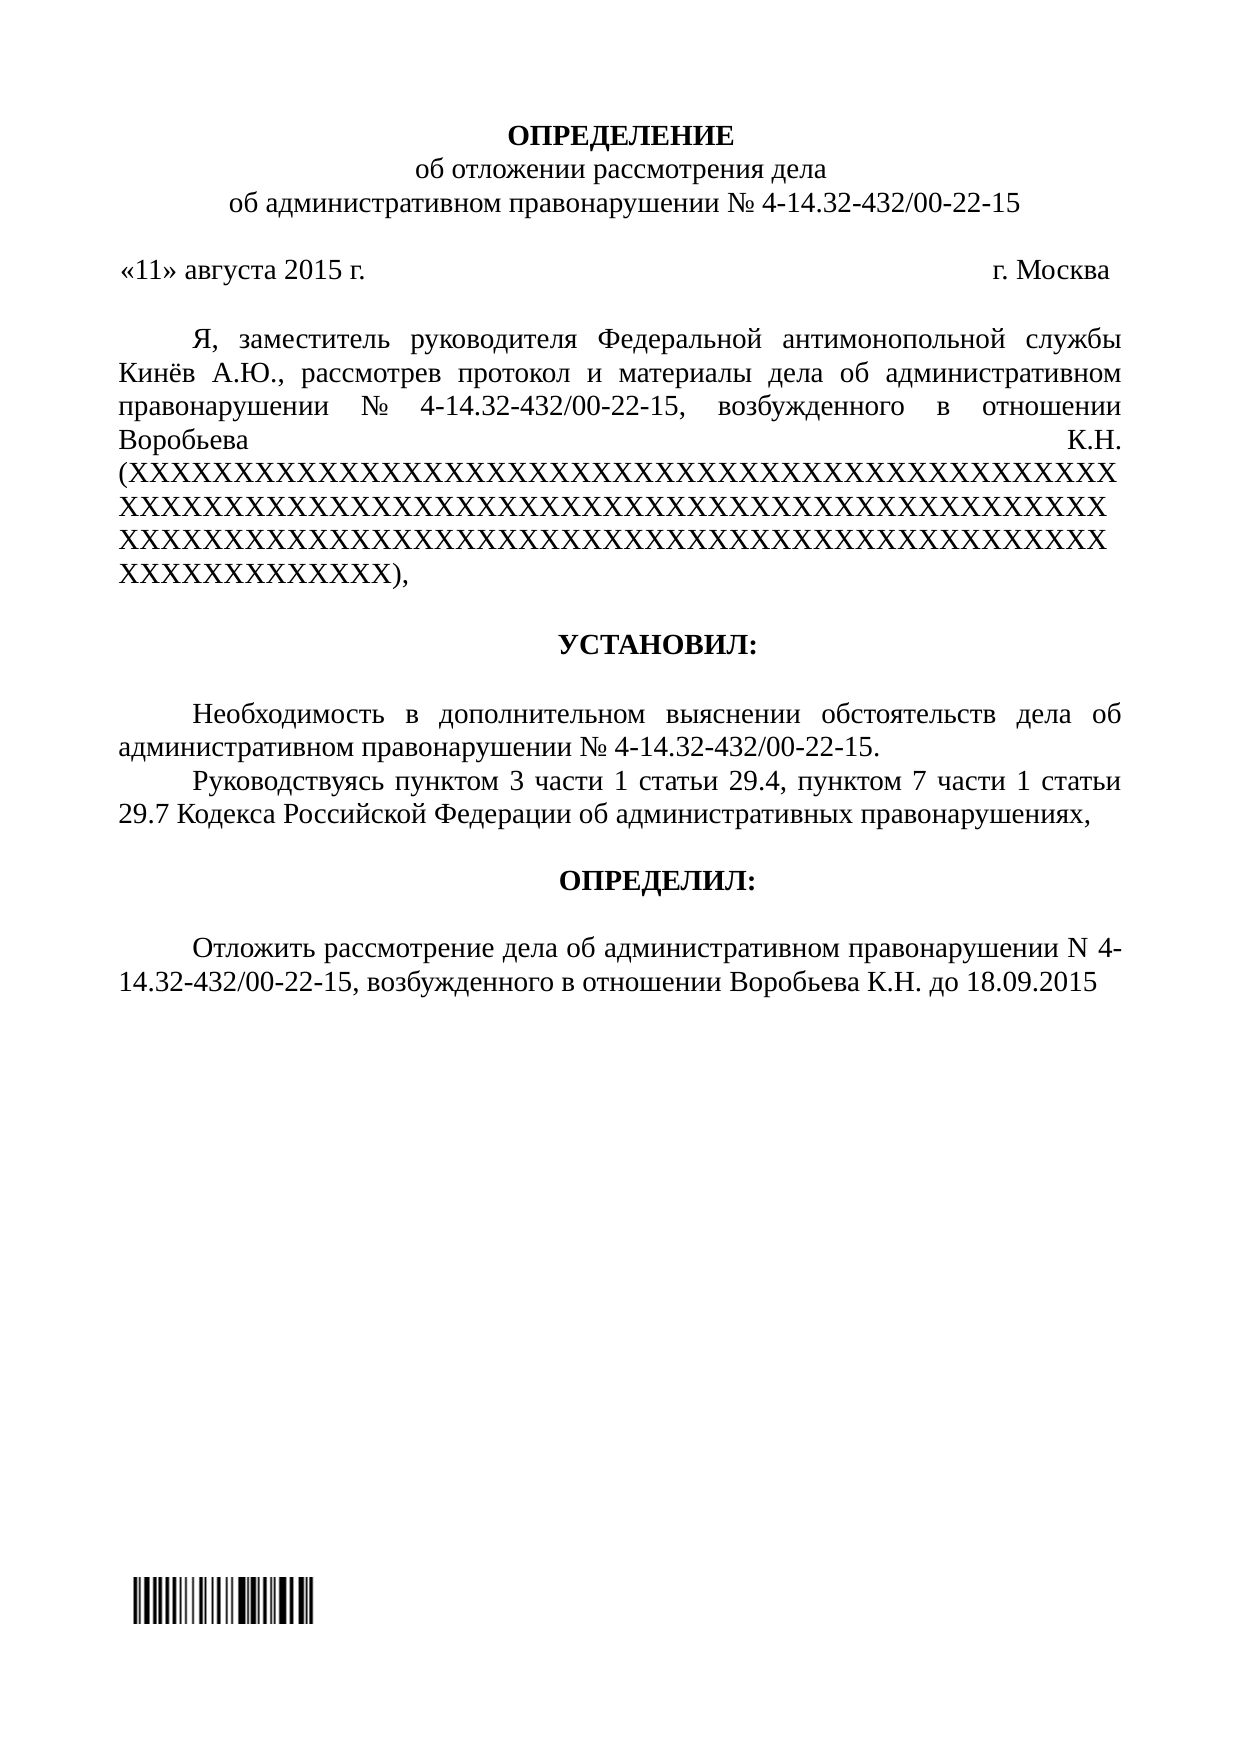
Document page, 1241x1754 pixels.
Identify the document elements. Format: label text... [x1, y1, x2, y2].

picture [118, 1577, 331, 1624]
text «11» августа 2015 г. г. Москва [120, 252, 1122, 286]
text Руководствуясь пунктом 3 части 1 статьи 29.4, пунктом 7 части 1 статьи 29.7 Кодекса Российской Федерации об административных правонарушениях, [118, 763, 1122, 830]
text об отложении рассмотрения дела [120, 152, 1122, 185]
text Необходимость в дополнительном выяснении обстоятельств дела об административном правонарушении № 4-14.32-432/00-22-15. [118, 696, 1122, 763]
text Отложить рассмотрение дела об административном правонарушении N 4-14.32-432/00-22-15, возбужденного в отношении Воробьева К.Н. до 18.09.2015 [118, 931, 1122, 998]
text об административном правонарушении № 4-14.32-432/00-22-15 [120, 185, 1122, 219]
text УСТАНОВИЛ: [118, 625, 1122, 660]
text ОПРЕДЕЛЕНИЕ [120, 118, 1122, 152]
text ОПРЕДЕЛИЛ: [118, 863, 1122, 897]
text Я, заместитель руководителя Федеральной антимонопольной службы Кинёв А.Ю., рассмотрев протокол и материалы дела об административном правонарушении № 4-14.32-432/00-22-15, возбужденного в отношении Воробьева К.Н. (XXXXXXXXXXXXXXXXXXXXXXXXXXXXXXXXXXXXXXXXXXXXXXXXXXXXXXXXXXXXXXXXXXXXXXXXXXXXXXXXXXXXXXXXXXXXXXXXXXXXXXXXXXXXXXXXXXXXXXXXXXXXXXXXXXXXXXXXXXXXXXXXXXXXXXXXXX), [118, 321, 1122, 589]
